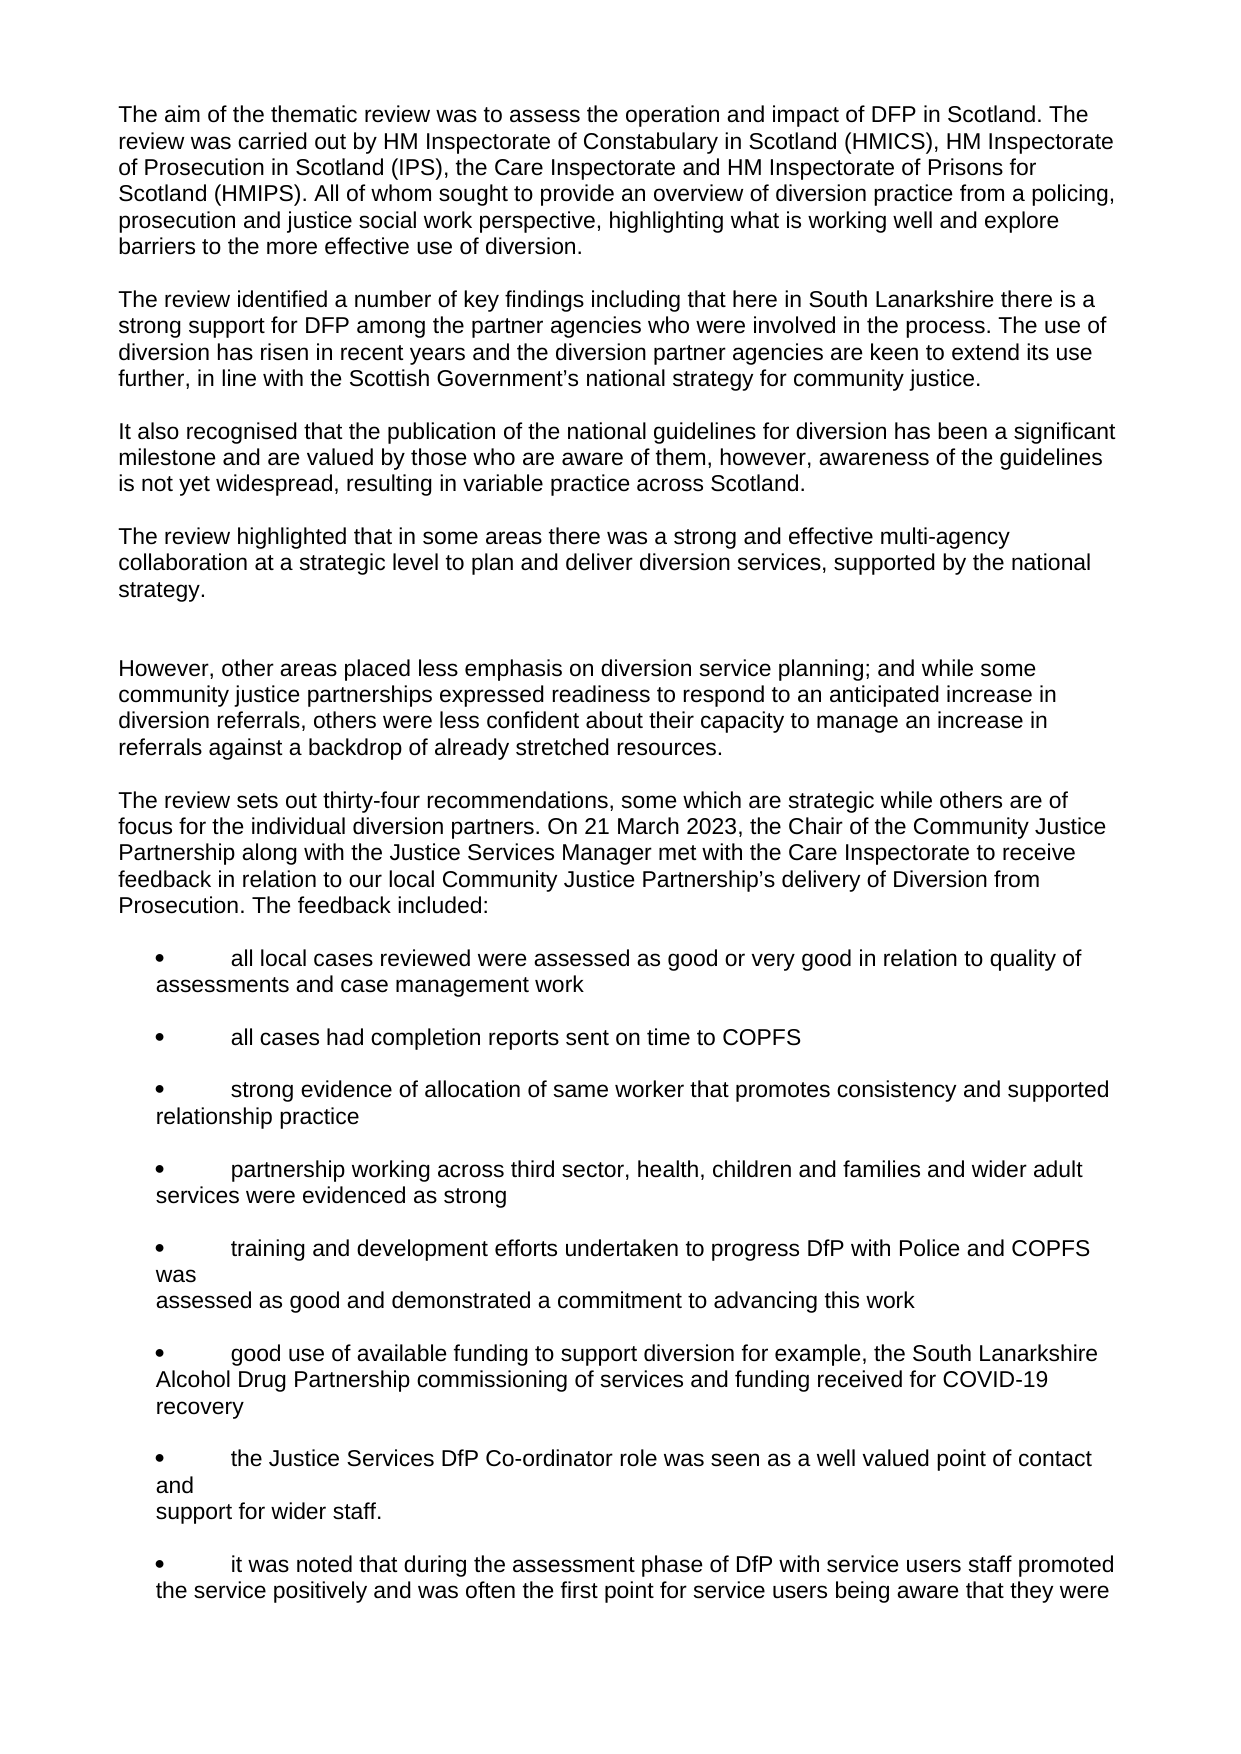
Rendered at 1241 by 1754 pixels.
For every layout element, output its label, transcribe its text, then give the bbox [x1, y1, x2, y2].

list assessments and case management work [156, 971, 1122, 997]
text However, other areas placed less emphasis on diversion service planning; and while some [118, 655, 1122, 681]
list it was noted that during the assessment phase of DfP with service users staff promoted the service positively and was often the first point for service users being aware that they were [156, 1551, 1122, 1603]
text The review highlighted that in some areas there was a strong and effective multi-agency [118, 523, 1122, 549]
text The aim of the thematic review was to assess the operation and impact of DFP in Scotland. The review was carried out by HM Inspectorate of Constabulary in Scotland (HMICS), HM Inspectorate of Prosecution in Scotland (IPS), the Care Inspectorate and HM Inspectorate of Prisons for [118, 101, 1122, 180]
text assessed as good and demonstrated a commitment to advancing this work [118, 1287, 1122, 1314]
list training and development efforts undertaken to progress DfP with Police and COPFS was [156, 1234, 1122, 1287]
list partnership working across third sector, health, children and families and wider adult services were evidenced as strong [156, 1156, 1122, 1208]
text support for wider staff. [118, 1498, 1122, 1524]
list good use of available funding to support diversion for example, the South Lanarkshire Alcohol Drug Partnership commissioning of services and funding received for COVID-19 recovery [156, 1340, 1122, 1419]
list all local cases reviewed were assessed as good or very good in relation to quality of [156, 945, 1122, 971]
text focus for the individual diversion partners. On 21 March 2023, the Chair of the Community Justice Partnership along with the Justice Services Manager met with the Care Inspectorate to receive feedback in relation to our local Community Justice Partnership’s delivery of Diversion from [118, 813, 1122, 892]
text community justice partnerships expressed readiness to respond to an anticipated increase in [118, 681, 1122, 707]
text relationship practice [118, 1103, 1122, 1129]
list all cases had completion reports sent on time to COPFS [156, 1024, 1122, 1050]
text The review identified a number of key findings including that here in South Lanarkshire there is a strong support for DFP among the partner agencies who were involved in the process. The use of diversion has risen in recent years and the diversion partner agencies are keen to extend its use further, in line with the Scottish Government’s national strategy for community justice. [118, 286, 1122, 391]
text referrals against a backdrop of already stretched resources. [118, 734, 1122, 760]
list strong evidence of allocation of same worker that promotes consistency and supported [156, 1076, 1122, 1103]
text Prosecution. The feedback included: [118, 892, 1122, 918]
text The review sets out thirty-four recommendations, some which are strategic while others are of [118, 787, 1122, 813]
text diversion referrals, others were less confident about their capacity to manage an increase in [118, 707, 1122, 734]
list the Justice Services DfP Co-ordinator role was seen as a well valued point of contact and [156, 1445, 1122, 1498]
text Scotland (HMIPS). All of whom sought to provide an overview of diversion practice from a policing, prosecution and justice social work perspective, highlighting what is working well and explore [118, 180, 1122, 233]
text collaboration at a strategic level to plan and deliver diversion services, supported by the national strategy. [118, 549, 1122, 602]
text barriers to the more effective use of diversion. [118, 233, 1122, 259]
text It also recognised that the publication of the national guidelines for diversion has been a significant milestone and are valued by those who are aware of them, however, awareness of the guidelines is not yet widespread, resulting in variable practice across Scotland. [118, 418, 1122, 497]
